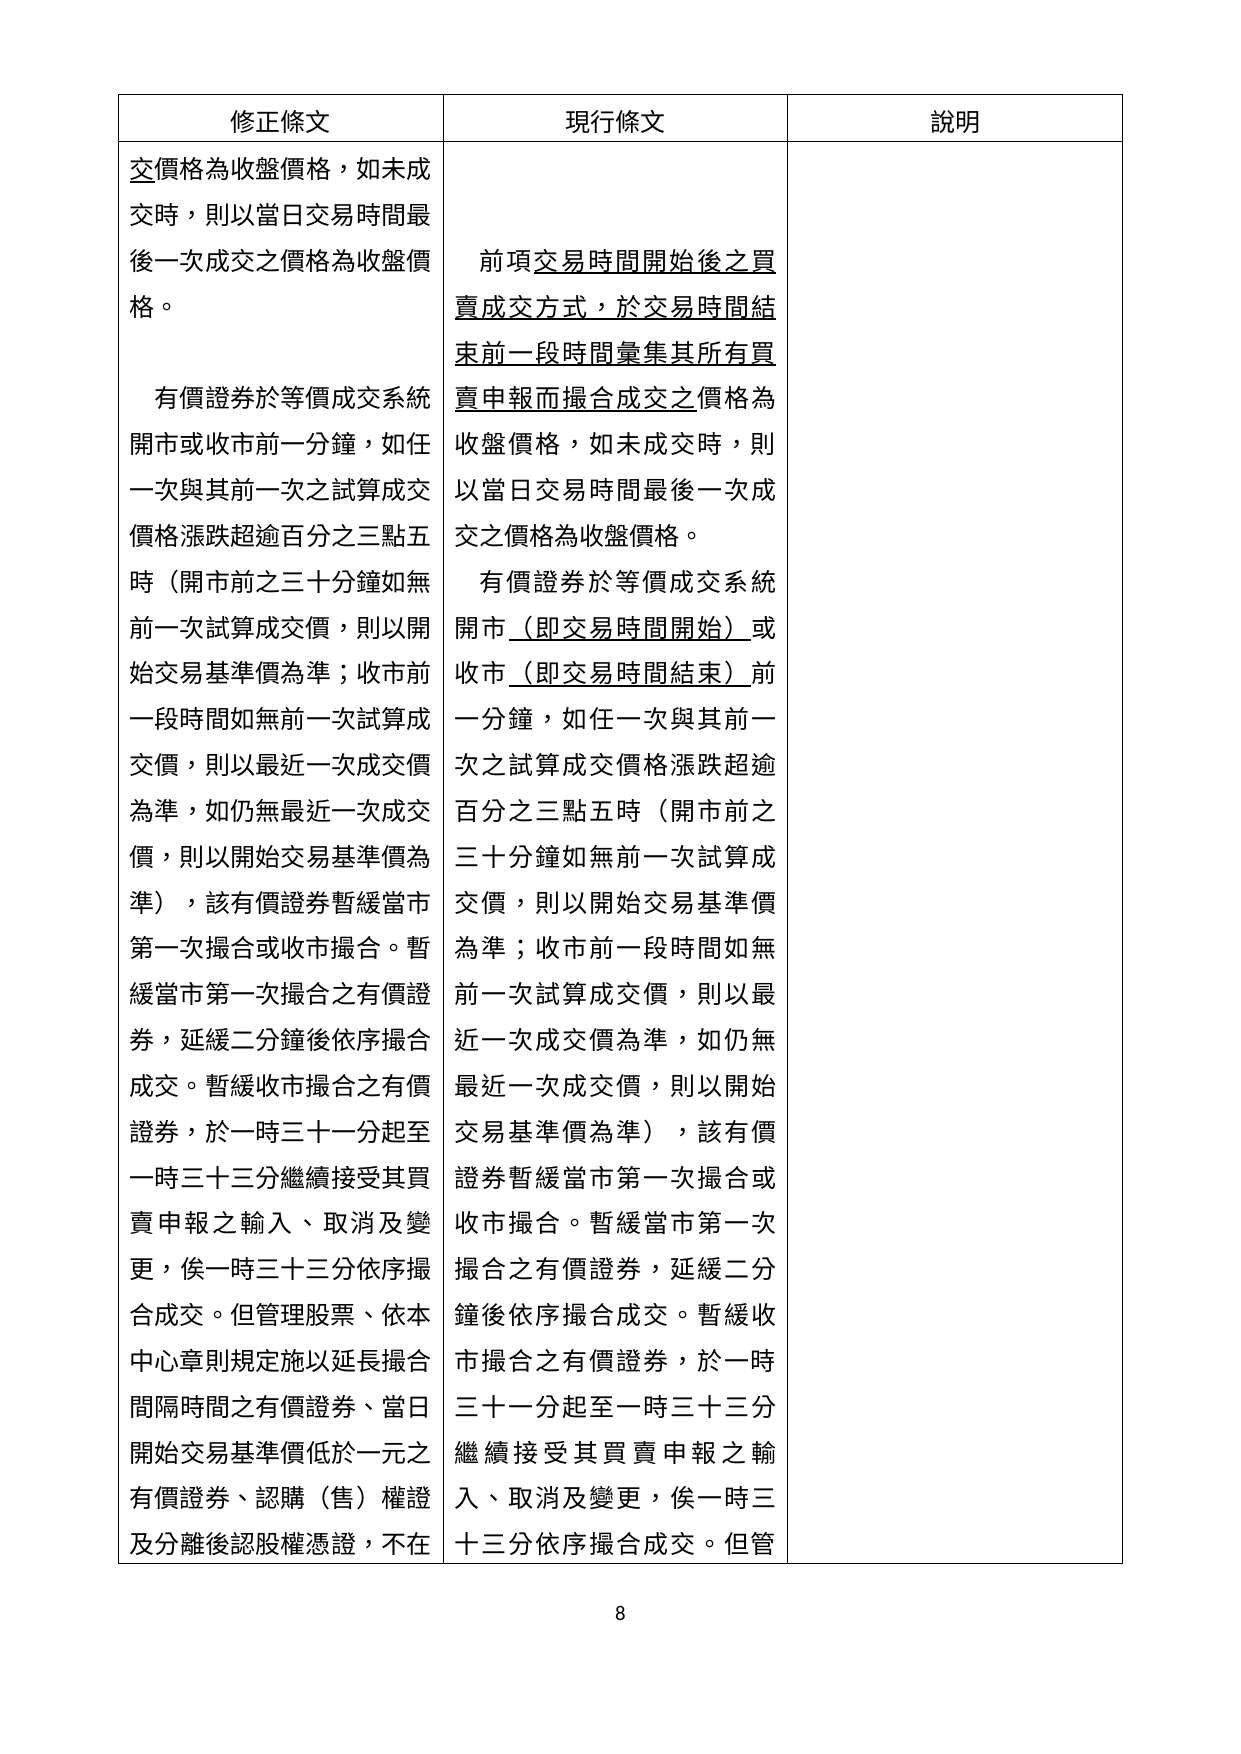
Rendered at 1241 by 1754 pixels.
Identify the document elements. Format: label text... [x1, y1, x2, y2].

table_cell 交價格為收盤價格，如未成交時，則以當日交易時間最後一次成交之價格為收盤價格。 有價證券於等價成交系統開市或收市前一分鐘，如任一次與其前一次之試算成交價格漲跌超逾百分之三點五時（開市前之三十分鐘如無前一次試算成交價，則以開始交易基準價為準；收市前一段時間如無前一次試算成交價，則以最近一次成交價為準，如仍無最近一次成交價，則以開始交易基準價為準），該有價證券暫緩當市第一次撮合或收市撮合。暫緩當市第一次撮合之有價證券，延緩二分鐘後依序撮合成交。暫緩收市撮合之有價證券，於一時三十一分起至一時三十三分繼續接受其買賣申報之輸入、取消及變更，俟一時三十三分依序撮合成交。但管理股票、依本中心章則規定施以延長撮合間隔時間之有價證券、當日開始交易基準價低於一元之有價證券、認購（售）權證及分離後認股權憑證，不在 [119, 142, 443, 1563]
table_header 現行條文 [444, 95, 787, 141]
table_header 說明 [788, 95, 1122, 141]
table_cell 前項交易時間開始後之買賣成交方式，於交易時間結束前一段時間彙集其所有買賣申報而撮合成交之價格為收盤價格，如未成交時，則以當日交易時間最後一次成交之價格為收盤價格。 有價證券於等價成交系統開市（即交易時間開始）或收市（即交易時間結束）前一分鐘，如任一次與其前一次之試算成交價格漲跌超逾百分之三點五時（開市前之三十分鐘如無前一次試算成交價，則以開始交易基準價為準；收市前一段時間如無前一次試算成交價，則以最近一次成交價為準，如仍無最近一次成交價，則以開始交易基準價為準），該有價證券暫緩當市第一次撮合或收市撮合。暫緩當市第一次撮合之有價證券，延緩二分鐘後依序撮合成交。暫緩收市撮合之有價證券，於一時三十一分起至一時三十三分繼續接受其買賣申報之輸入、取消及變更，俟一時三十三分依序撮合成交。但管 [444, 142, 787, 1563]
table_cell [788, 142, 1122, 1563]
table_header 修正條文 [119, 95, 443, 141]
